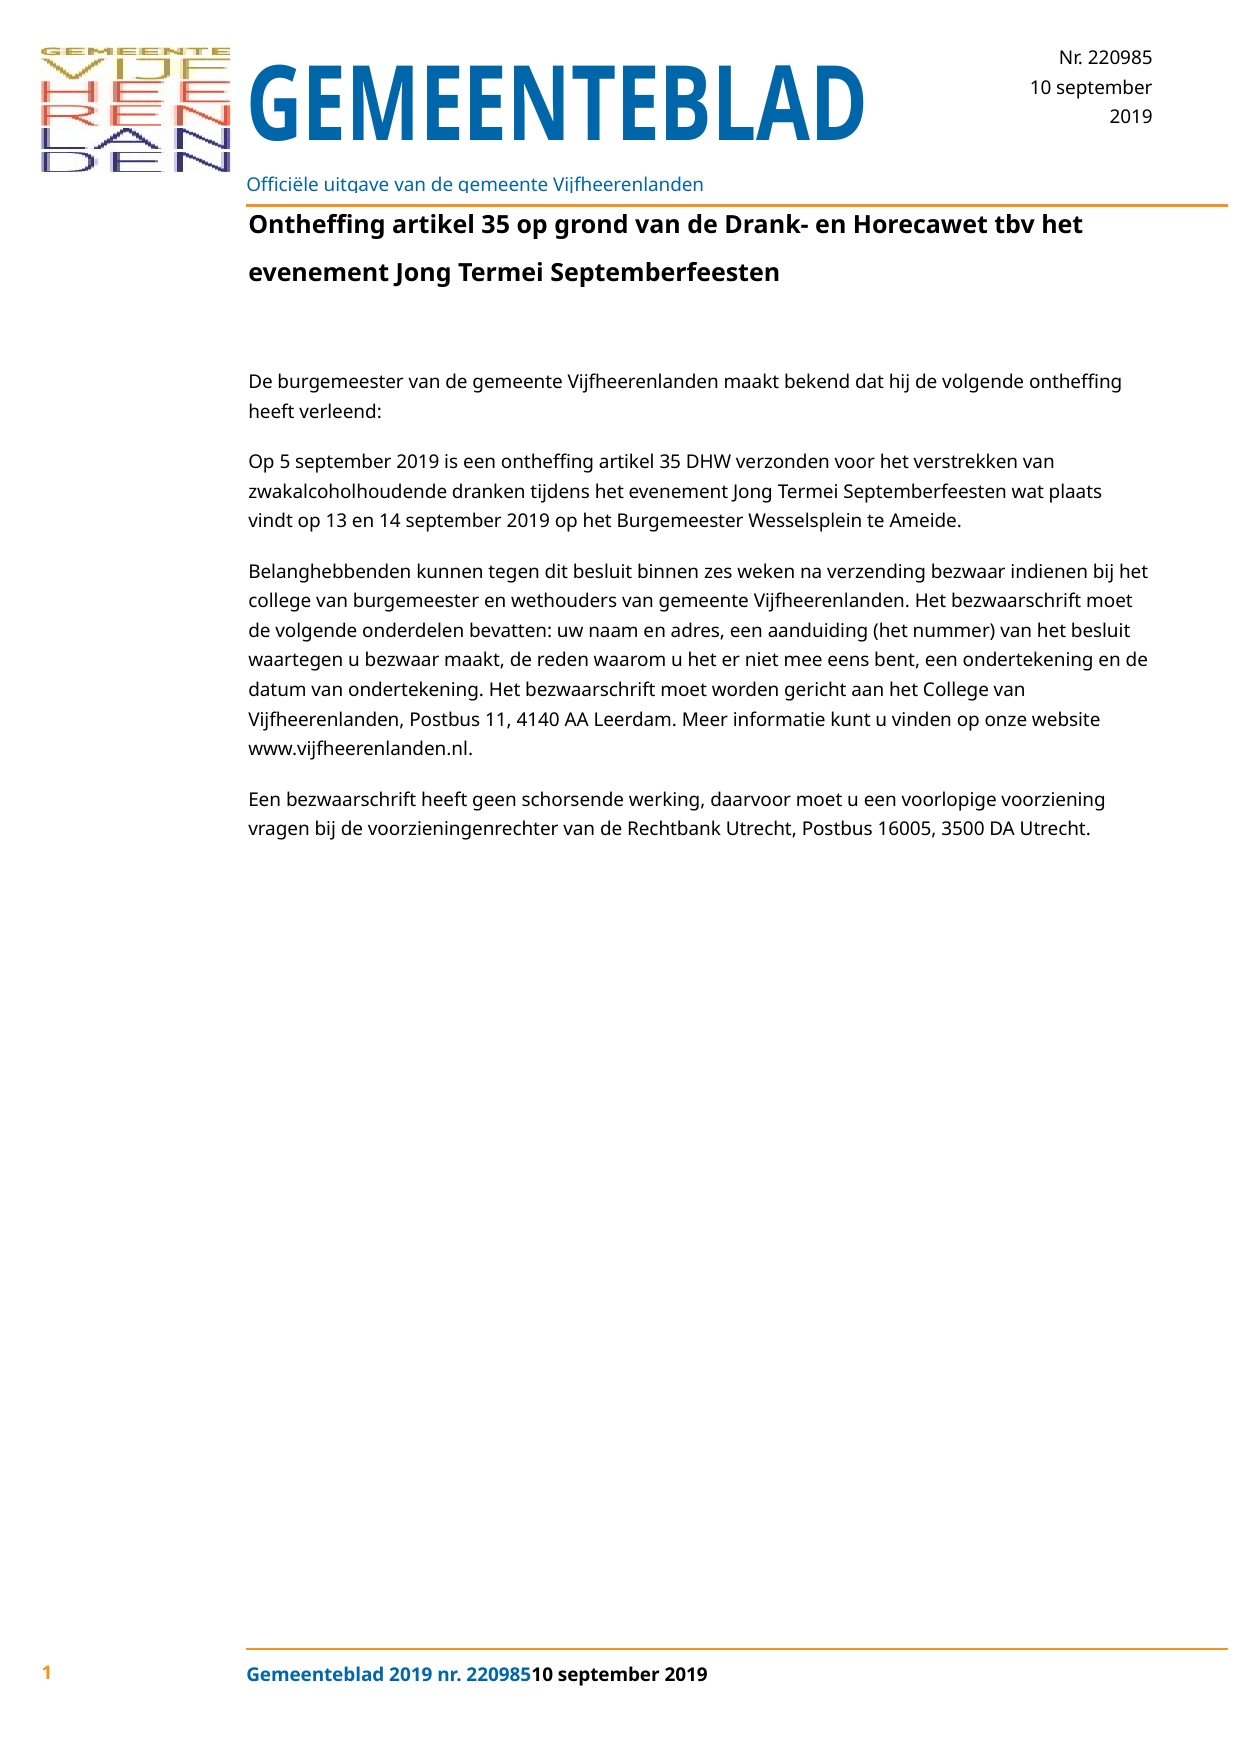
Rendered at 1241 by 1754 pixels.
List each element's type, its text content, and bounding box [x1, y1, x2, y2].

text Ontheffing artikel 35 op grond van de Drank- en Horecawet tbv het evenement Jong Termei Septemberfeesten [248, 207, 1152, 288]
picture [41, 47, 231, 172]
text Belanghebbenden kunnen tegen dit besluit binnen zes weken na verzending bezwaar indienen bij het college van burgemeester en wethouders van gemeente Vijfheerenlanden. Het bezwaarschrift moet de volgende onderdelen bevatten: uw naam en adres, een aanduiding (het nummer) van het besluit waartegen u bezwaar maakt, de reden waarom u het er niet mee eens bent, een ondertekening en de datum van ondertekening. Het bezwaarschrift moet worden gericht aan het College van Vijfheerenlanden, Postbus 11, 4140 AA Leerdam. Meer informatie kunt u vinden op onze website www.vijfheerenlanden.nl. [248, 558, 1152, 761]
text Op 5 september 2019 is een ontheffing artikel 35 DHW verzonden voor het verstrekken van zwakalcoholhoudende dranken tijdens het evenement Jong Termei Septemberfeesten wat plaats vindt op 13 en 14 september 2019 op het Burgemeester Wesselsplein te Ameide. [248, 448, 1152, 533]
text De burgemeester van de gemeente Vijfheerenlanden maakt bekend dat hij de volgende ontheffing heeft verleend: [248, 368, 1152, 424]
text Een bezwaarschrift heeft geen schorsende werking, daarvoor moet u een voorlopige voorziening vragen bij de voorzieningenrechter van de Rechtbank Utrecht, Postbus 16005, 3500 DA Utrecht. [248, 786, 1152, 841]
